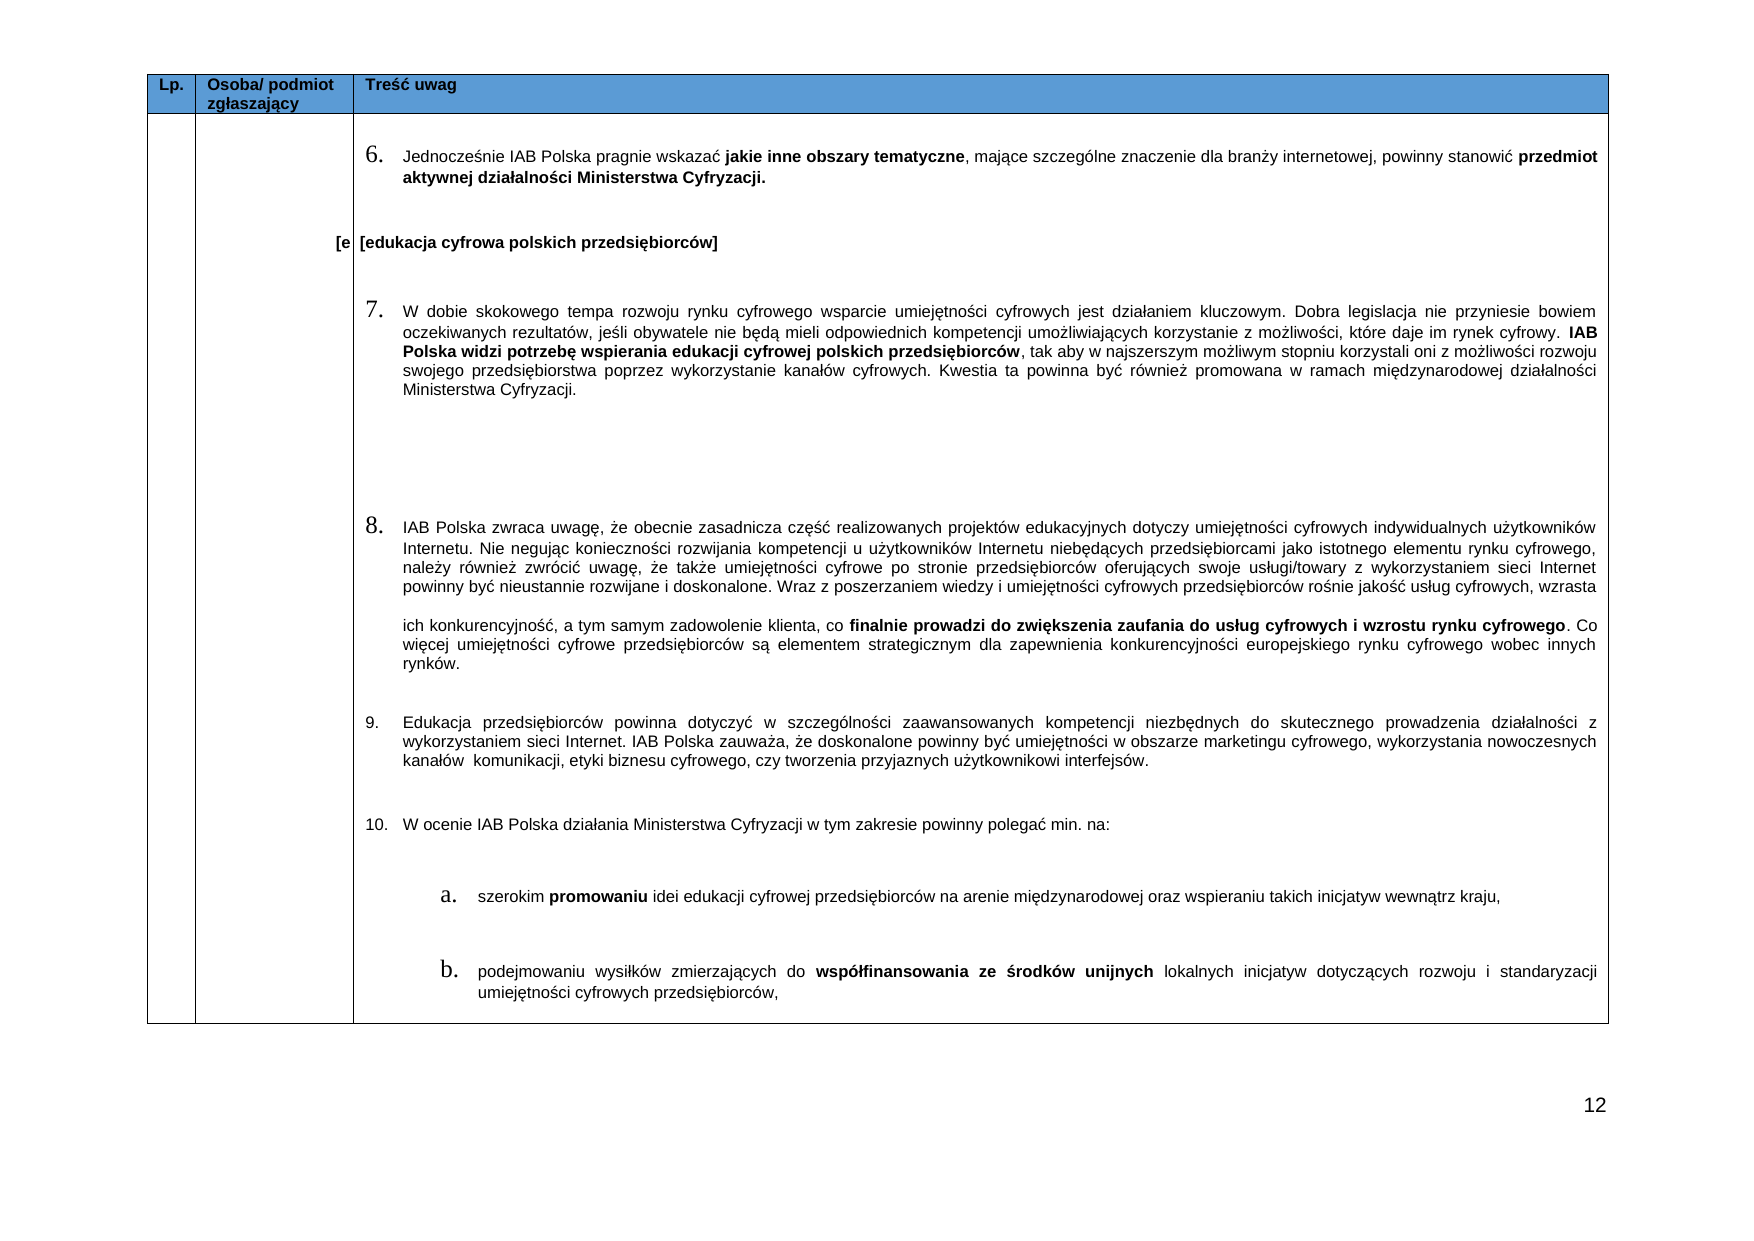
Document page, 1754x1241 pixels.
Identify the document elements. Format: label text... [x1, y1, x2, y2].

table_header Osoba/ podmiot zgłaszający [196, 75, 353, 113]
table_cell [148, 114, 195, 1023]
table_header Lp. [148, 75, 195, 113]
table_cell W związku z trwającymi obecnie konsultacjami dokumentu pt. kierunki działań europejskich Ministerstwa Cyfryzacji (dalej: „Kierunki Działań Europejskich”), IAB Polska z zadowoleniem przyjmuje deklarację aktywnego udziału Polski (reprezentowanej przez Ministerstwo Cyfryzacji) w działaniach legislacyjnych związanych z realizacją strategii Jednolitego Rynku Cyfrowego podejmowanych na poziomie unijnym. Z równie dużym zadowoleniem i nadzieją na owocną współpracę przyjmujemy również wyrażoną w Kierunkach Działań Europejskich wolę prowadzenia przez Ministerstwo Cyfryzacji szerokich konsultacji społecznych w toku prac legislacyjnych, w których to, jak wskazuje Ministerstwo Cyfryzacji, „głos wszystkich interesariuszy musi być mocno słyszany”. IAB Polska, jako organizacja zrzeszająca przedstawicieli branży handlu elektronicznego, a zatem podmioty żywotnie zainteresowane przebiegiem prac legislacyjnych opisanych w Kierunkach Działań Europejskich, będzie aktywnie uczestniczyło w zapowiadanych konsultacjach społecznych, licząc, że sformułowane uwagi przyczynią się do rozwoju rynku cyfrowego. [prace legislacyjne na poziomie unijnym] Na wstępie IAB Polska pragnie wskazać, że w Kierunkach Działań Europejskich w sposób prawidłowy zidentyfikowano zapowiadane (bądź już realizowane) przez Komisję Europejską prace legislacyjne, które mają na celu realizację strategii Jednolitego Rynku Cyfrowego. Niezwykle istotne w toku tych prac jest, żeby uzasadnione interesy polskich przedsiębiorców były należycie reprezentowane na arenie europejskiej, a specyfika polskiego rynku branży internetowej uwzględniona w toku negocjacji poszczególnych postanowień regulacyjnych. W ocenie IAB Polska, aby osiągnąć powyższy cel, należy nie tylko aktywnie reagować na propozycje i komunikaty instytucji unijnych (w szczególności Komisji Europejskiej), ale również podejmować działania wyprzedzające podejmowane przez instytucje unijne kroki. Doświadczenie IAB Polska wskazuje bowiem, że reakcja na działania legislacyjnie bywa mniej skuteczna, niż podejmowanie wysiłków na etapie poprzedzającym te działania. Ministerstwo Cyfryzacji (oraz inne ministerstwa wiodące) powinno szczególnie aktywnie działać i prezentować swoje stanowisko jeszcze na etapie prac poprzedzających wydanie projektu aktu prawnego (rozporządzenia, dyrektywy), czy innego działania KE (komunikaty, strategie, opinie). W tym celu należy wykorzystać polskie służby cywilne w osobach pracowników instytucji unijnych, doradców grup politycznych (advisor) oraz podejmować współpracę z posłami do Parlamentu Europejskiego. Również poszukiwanie wsparcia i sojuszników w innych krajach członkowskich lub grupach politycznych sprzyja realizacji i urzeczywistnieniu stanowisk korzystnych dla polskich przedsiębiorców. Istotne jest, żeby głos reprezentowany przez Polskę nie był odosobniony i pozbawiony wsparcia innych krajów członkowskich. Wobec powyższego, w ocenie IAB Polska konieczne jest stałe monitorowanie podejścia innych państw członkowskich oraz grup politycznych do kluczowych dla branży internetowej tematów oraz prowadzenie partnerskiej współpracy z tymi podmiotami, które reprezentują stanowiska korzystne z punktu widzenia polskich przedsiębiorców. Szczególnie ważne wydaje się tu zacieśnianie współpracy w ramach grupy państw like-minded oraz próby jej poszerzenia. Pozytywnie odbieramy wskazane przez Ministerstwo Cyfryzacji konieczności dostosowania polskiego prawa do Dyrektyw Unijnych. W świetle toczących się dyskusji o rozszerzeniu zakresu regulacji europejskich i dostosowaniu ich po latach funkcjonowania do zmieniającej się rzeczywistości cyfrowej konieczne jest zadbanie, aby obecnie obowiązujące w Polsce prawo spełniało wytyczne Dyrektyw obecnie obowiązujących. Brak kompletnych implementacji aktualnych dyrektyw już teraz tworzy istotne dysproporcje między rynkiem polskim a innymi krajami europejskimi, co w toku dalej idących prac Komisji Europejskiej może się pogłębiać. IAB Polska z zadowoleniem przyjmuje, że Ministerstwo Cyfryzacji rozumie i docenia role praw własności intelektualnej w budowaniu pomyślności i dobrobytu narodów oraz wskazuje na konieczność sprawiedliwej dystrybucji korzyści wynikających z tych praw. Liczymy, że Ministerstwo Cyfryzacji będzie aktywnie uczestniczyło w pracach Ministerstwa Kultury i Dziedzictwa Narodowego (jako jednostki wiodącej w tym obszarze) z uwagi na coraz powszechniejszy obieg cyfrowych treści, których prawa własności intelektualnej dotyczą. Należy tu zdecydowanie podkreślić wagę reformy prawa autorskiego dla dalszego rozwoju gospodarki cyfrowej oraz nowoczesnego społeczeństwa opartego na wiedzy. Istnieje ryzyko nadmiernej ingerencji ustawodawcy unijnego na rzecz ograniczenia dostępności treści online, czemu Ministerstwo Cyfryzacji powinno stanowczo przeciwdziałać, odpowiednio zabezpieczając uwzględnienie interesów właścicieli praw autorskich, przedsiębiorców internetowych, startupów oraz użytkowników końcowych. Jednocześnie IAB Polska pragnie wskazać jakie inne obszary tematyczne, mające szczególne znaczenie dla branży internetowej, powinny stanowić przedmiot aktywnej działalności Ministerstwa Cyfryzacji. [e [edukacja cyfrowa polskich przedsiębiorców] W dobie skokowego tempa rozwoju rynku cyfrowego wsparcie umiejętności cyfrowych jest działaniem kluczowym. Dobra legislacja nie przyniesie bowiem oczekiwanych rezultatów, jeśli obywatele nie będą mieli odpowiednich kompetencji umożliwiających korzystanie z możliwości, które daje im rynek cyfrowy. IAB Polska widzi potrzebę wspierania edukacji cyfrowej polskich przedsiębiorców, tak aby w najszerszym możliwym stopniu korzystali oni z możliwości rozwoju swojego przedsiębiorstwa poprzez wykorzystanie kanałów cyfrowych. Kwestia ta powinna być również promowana w ramach międzynarodowej działalności Ministerstwa Cyfryzacji. IAB Polska zwraca uwagę, że obecnie zasadnicza część realizowanych projektów edukacyjnych dotyczy umiejętności cyfrowych indywidualnych użytkowników Internetu. Nie negując konieczności rozwijania kompetencji u użytkowników Internetu niebędących przedsiębiorcami jako istotnego elementu rynku cyfrowego, należy również zwrócić uwagę, że także umiejętności cyfrowe po stronie przedsiębiorców oferujących swoje usługi/towary z wykorzystaniem sieci Internet powinny być nieustannie rozwijane i doskonalone. Wraz z poszerzaniem wiedzy i umiejętności cyfrowych przedsiębiorców rośnie jakość usług cyfrowych, wzrasta ich konkurencyjność, a tym samym zadowolenie klienta, co finalnie prowadzi do zwiększenia zaufania do usług cyfrowych i wzrostu rynku cyfrowego. Co więcej umiejętności cyfrowe przedsiębiorców są elementem strategicznym dla zapewnienia konkurencyjności europejskiego rynku cyfrowego wobec innych rynków. Edukacja przedsiębiorców powinna dotyczyć w szczególności zaawansowanych kompetencji niezbędnych do skutecznego prowadzenia działalności z wykorzystaniem sieci Internet. IAB Polska zauważa, że doskonalone powinny być umiejętności w obszarze marketingu cyfrowego, wykorzystania nowoczesnych kanałów komunikacji, etyki biznesu cyfrowego, czy tworzenia przyjaznych użytkownikowi interfejsów. W ocenie IAB Polska działania Ministerstwa Cyfryzacji w tym zakresie powinny polegać min. na: szerokim promowaniu idei edukacji cyfrowej przedsiębiorców na arenie międzynarodowej oraz wspieraniu takich inicjatyw wewnątrz kraju, podejmowaniu wysiłków zmierzających do współfinansowania ze środków unijnych lokalnych inicjatyw dotyczących rozwoju i standaryzacji umiejętności cyfrowych przedsiębiorców, inicjowaniu ze wsparciem Komisji Europejskiej paneuropejskiej współpracy na rzecz rozwoju umiejętności cyfrowych przedsiębiorców europejskich. [ [obszar sprzedaży treści cyfrowych] W ocenie IAB Polska Ministerstwo Cyfryzacji w sposób szczególnie intensywny powinno włączyć się w prace dotyczące dyrektywy Parlamentu Europejskiego i Rady w sprawie niektórych aspektów umów o dostarczanie treści cyfrowych COM(2015) 634 oraz projektu dyrektywy Parlamentu Europejskiego i Rady w sprawie niektórych aspektów umów sprzedaży towarów zawieranych przez Internet lub w inny sposób na odległość COM (2015) 635, które to obecnie koordynuje Ministerstwo Sprawiedliwości we współpracy z Ministerstwem Spraw Zagranicznych i Ministerstwem Rozwoju. Powyższe prace legislacyjne nie dotyczą wyłącznie Jednolitego Rynku Cyfrowego, jednak ich wpływ na branżę internetową (w szczególności na e-commerce) będzie miał kolosalne znacznie. Właśnie dlatego rola Ministerstwa Cyfryzacji w toku prac nad tymi dyrektywami powinna być aktywna. Celem projektów dyrektyw jest m.in. ujednolicenie systemów prawa krajowego w zakresie regulacji co do niewykonania oraz nienależytego wykonania zobowiązania do dostarczania treści cyfrowych, a w tym za niezgodność treści cyfrowych z umową. Jednocześnie Komisja Europejska w każdym z w/w projektów deklaruje wprowadzanie pewności prawa dla przedsiębiorców europejskich. Jednak już teraz wątpliwości przedsiębiorców branży internetowej budzi szereg proponowanych postanowień (w tym chociażby definicja treści cyfrowych), które to mogą negatywnie wpłynąć na rozwój rynku cyfrowego. W ocenie IAB Polska, nakładanie jakichkolwiek dodatkowych obowiązków i formalności na przedsiębiorców branży internetowej może prowadzić do załamania dynamiki rozwoju rynku cyfrowego. IAB Polska widzi potrzebę aktywnego uczestnictwa Ministerstwa Cyfryzacji, zarówno na poziomie krajowym, jak i na poziomie unijnym, w pracach legislacyjnych dotyczących w/w dyrektyw oraz późniejszej ich implementacji do porządku krajowego. Rola Ministerstwa Cyfryzacji w tym zakresie powinna w pierwszej kolejności polegać na reprezentowaniu uzasadnionych interesów polskich przedsiębiorców branży internetowej, jako podmiotów, które bezpośrednio kreują rynek cyfrowy w Polsce. [ [e-Privacy Directive] W Kierunkach Działań Europejskich Ministerstwo Cyfryzacji wskazuje jako jeden z obszarów działania przegląd dyrektywy o prywatności. IAB Polska zauważa, że w obecnych działaniach Ministerstwa Cyfryzacji obszar ten wydaje się być marginalizowany. IAB Polska wyraża nadzieję, że Ministerstwo Cyfryzacji w najbliższym czasie przyłoży większą uwagę do tematu dyrektywy e-Privacy. Dyrektywa reguluje m.in. wymagania w zakresie przepływu informacji w Internecie i sieciach teleinformatycznych i ustala zasady ochrony danych osobowych w tym obszarze. W obszarze zainteresowania pozostają zatem kwestie związane z poufnością komunikacji, zasadami bezpieczeństwa danych, plików cookie, czy spamu. IAB Polska podkreśla tym samym, że kwestie uregulowane w dyrektywie e-Privacy mają fundamentalne znaczenie dla podmiotów prowadzących działalność w Internecie. Wobec powyższego aktywność Ministerstwa Cyfryzacji oraz wysłuchanie opinii przedstawicieli polskiej branży internetowej, mających bogate doświadczenie na gruncie dotychczasowej regulacji, powinno być w ramach prac Ministerstwa Cyfryzacji kluczowe. W razie potrzeby, IAB Polska służy wsparciem merytorycznym i pozostaje otwarte na współpracę z Ministerstwem Cyfryzacji w zakresie przeglądu dyrektywy e-Privacy. [354, 114, 1608, 1023]
table_cell Włodzimierz Schmidt/ Prezes Zarządu Związku Pracodawców Branży Internetowej IAB Polska [196, 114, 353, 1023]
table_header Treść uwag [354, 75, 1608, 113]
